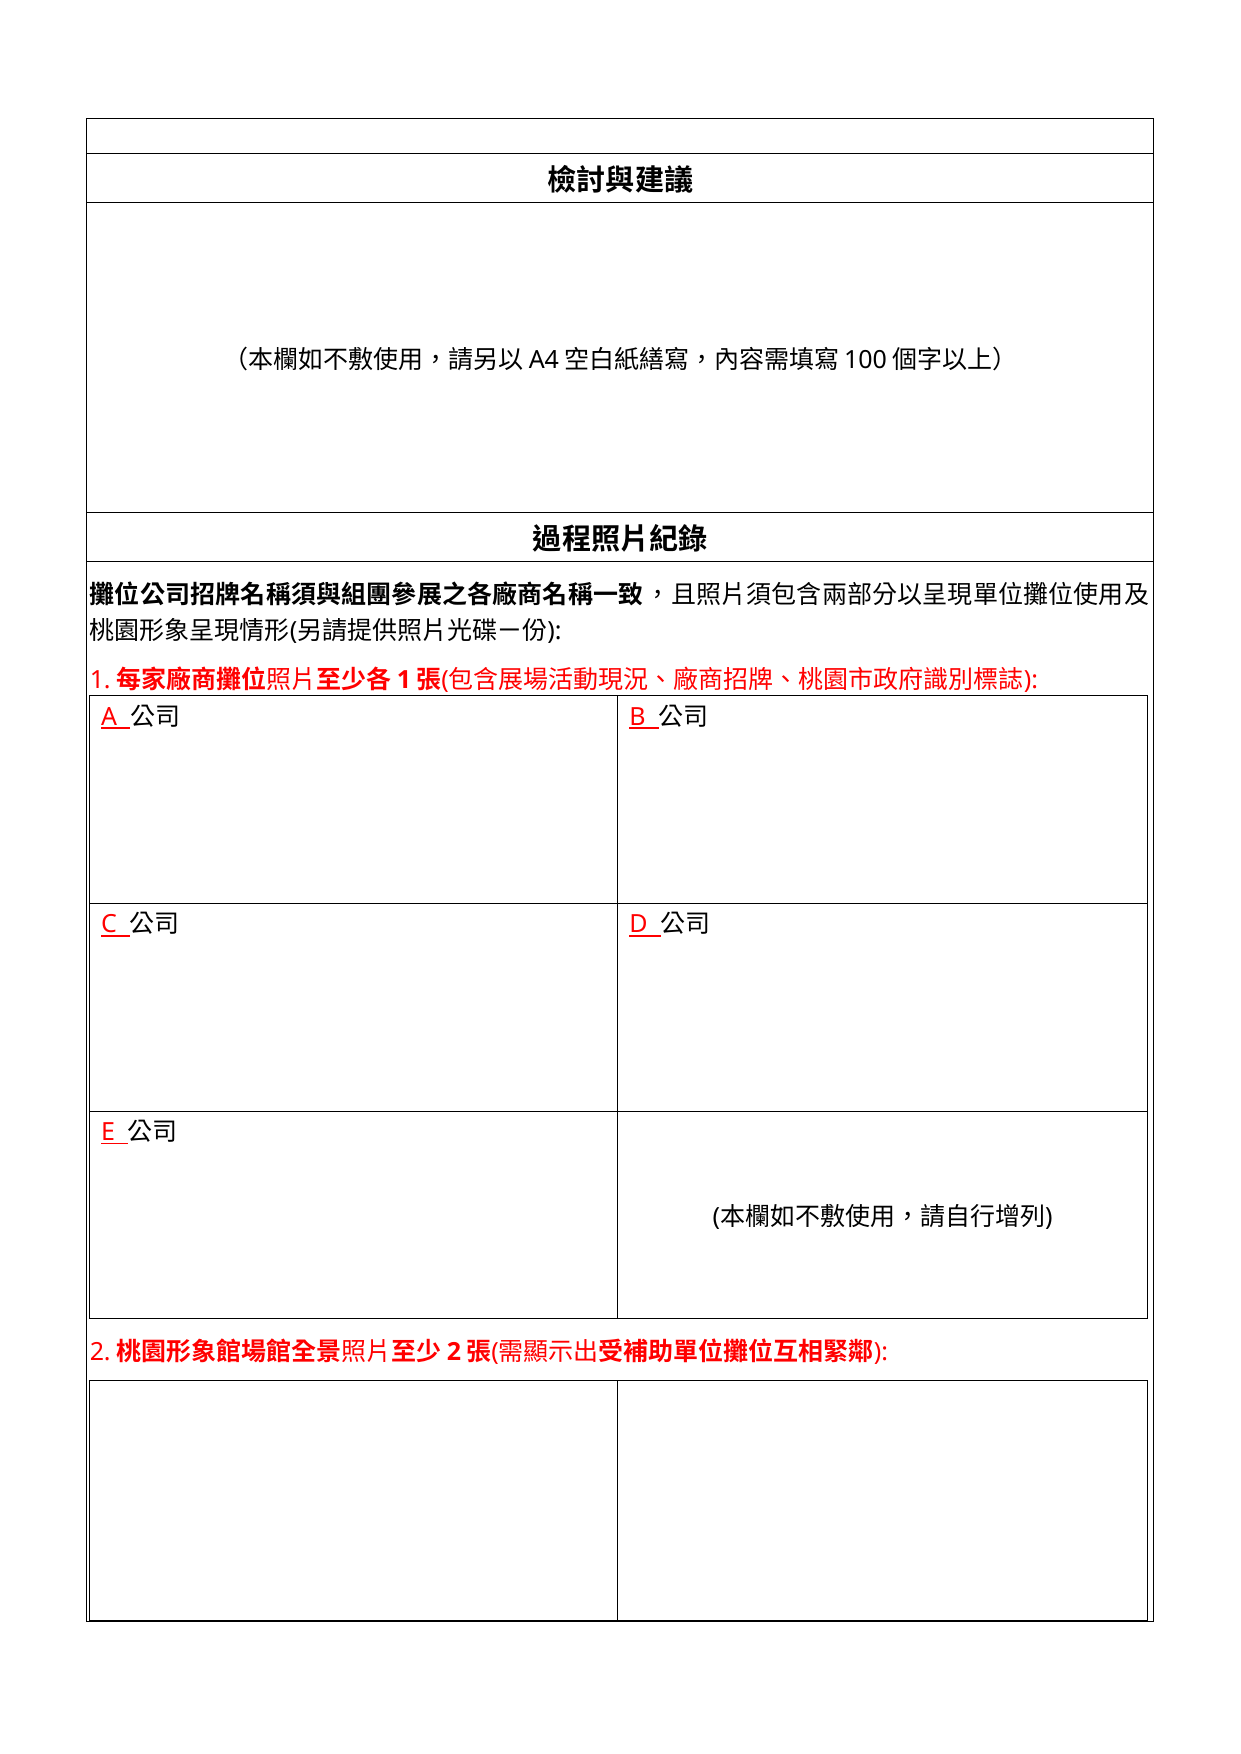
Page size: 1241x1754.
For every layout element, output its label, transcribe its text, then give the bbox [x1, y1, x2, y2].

table_cell 檢討與建議 [87, 154, 1153, 202]
table_cell (本欄如不敷使用，請自行增列) [618, 1112, 1147, 1318]
table_cell D 公司 [618, 904, 1147, 1111]
table_header [90, 1381, 617, 1620]
table_cell E 公司 [90, 1112, 617, 1318]
table_header [618, 1381, 1147, 1620]
table_header A 公司 [90, 696, 617, 903]
table_cell [87, 119, 1153, 153]
table_header B 公司 [618, 696, 1147, 903]
table_cell C 公司 [90, 904, 617, 1111]
table_cell 攤位公司招牌名稱須與組團參展之各廠商名稱一致，且照片須包含兩部分以呈現單位攤位使用及桃園形象呈現情形(另請提供照片光碟ㄧ份): 每家廠商攤位照片至少各1張(包含展場活動現況、廠商招牌、桃園市政府識別標誌): 桃園形象館場館全景照片至少2張(需顯示出受補助單位攤位互相緊鄰): [87, 562, 1153, 1621]
table_cell 過程照片紀錄 [87, 513, 1153, 561]
table_cell （本欄如不敷使用，請另以A4空白紙繕寫，內容需填寫100個字以上） [87, 203, 1153, 512]
